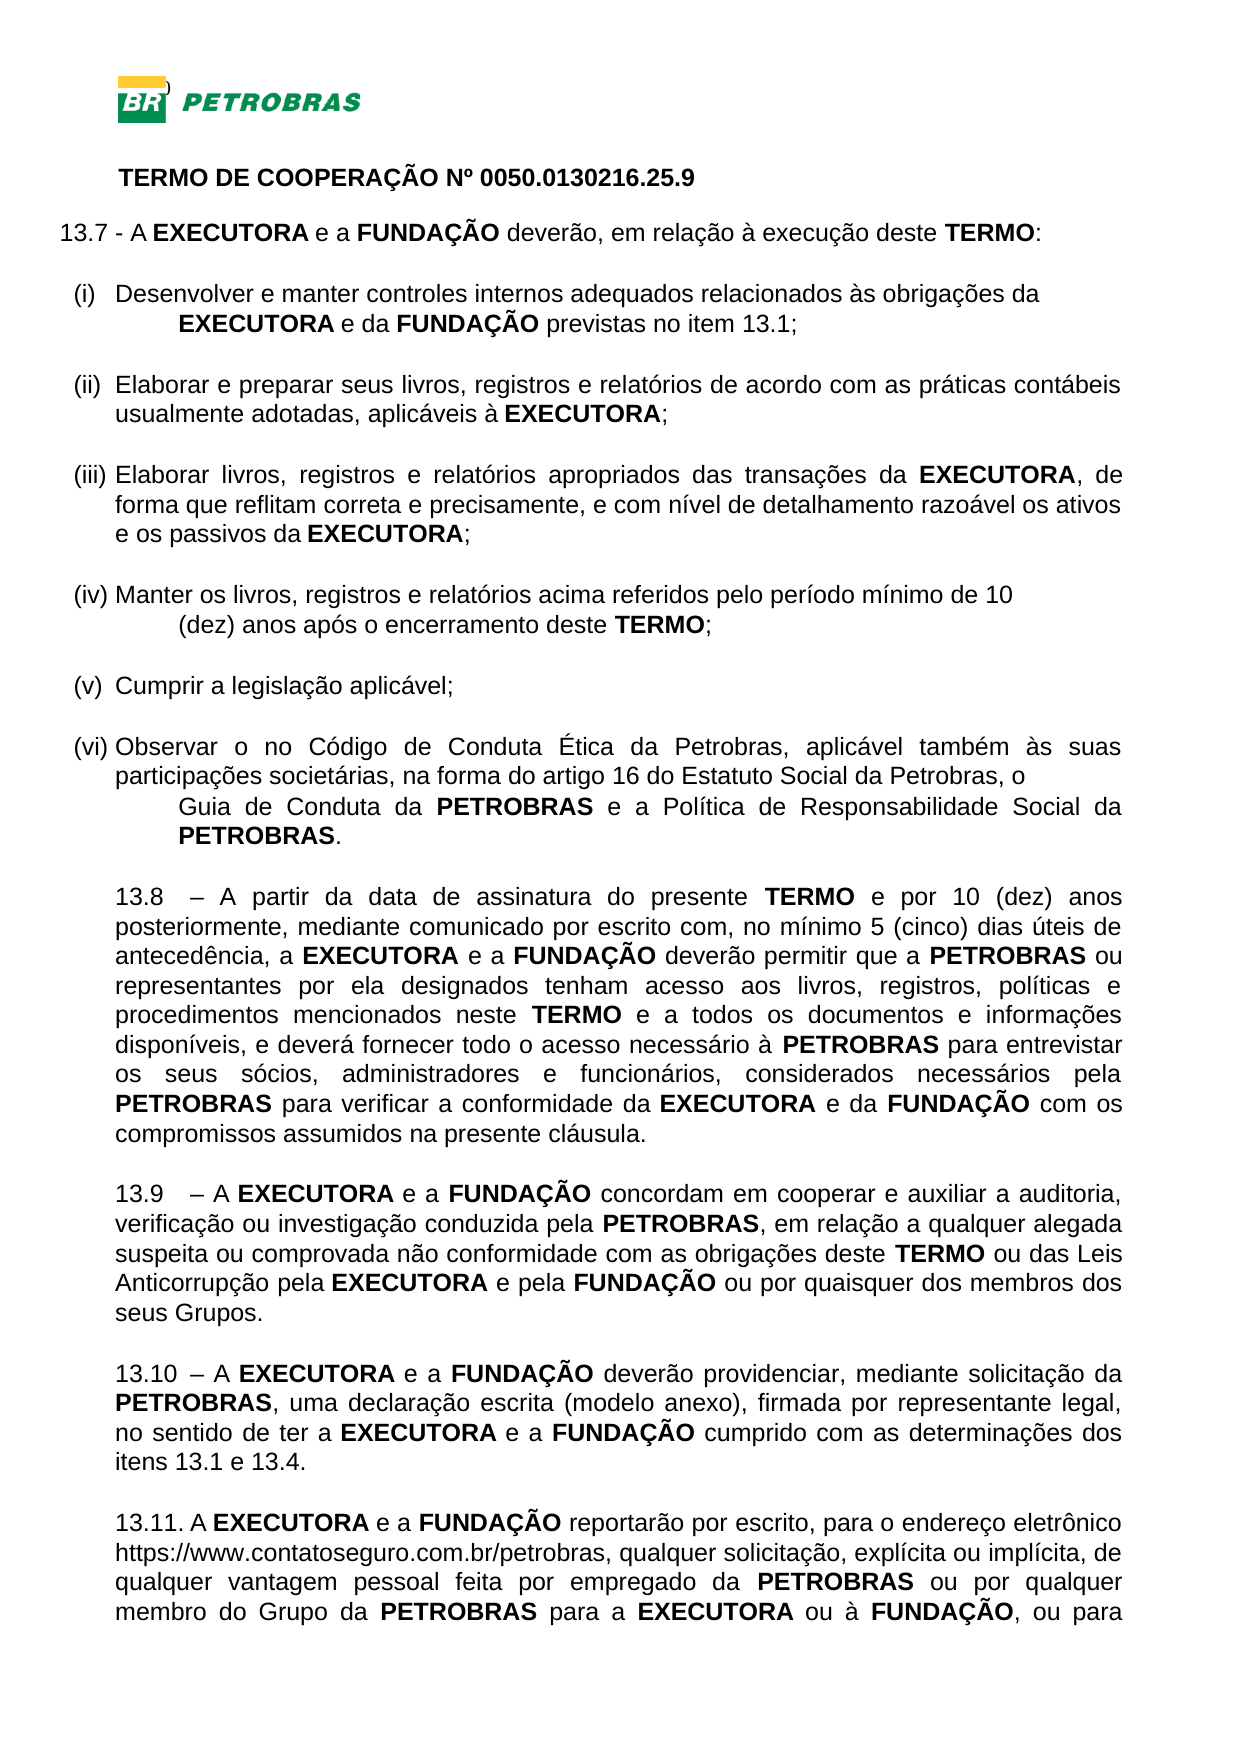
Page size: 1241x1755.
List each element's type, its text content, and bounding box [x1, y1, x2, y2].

text EXECUTORA e da FUNDAÇÃO previstas no item 13.1; [178, 309, 1123, 337]
text (dez) anos após o encerramento deste TERMO; [178, 610, 1123, 639]
text Guia de Conduta da PETROBRAS e a Política de Responsabilidade Social da PETROBRAS. [178, 791, 1123, 850]
list – A EXECUTORA e a FUNDAÇÃO concordam em cooperar e auxiliar a auditoria, verificação ou investigação conduzida pela PETROBRAS, em relação a qualquer alegada suspeita ou comprovada não conformidade com as obrigações deste TERMO ou das Leis Anticorrupção pela EXECUTORA e pela FUNDAÇÃO ou por quaisquer dos membros dos seus Grupos. [115, 1179, 1123, 1326]
list Observar o no Código de Conduta Ética da Petrobras, aplicável também às suas participações societárias, na forma do artigo 16 do Estatuto Social da Petrobras, o [73, 732, 1123, 790]
list - A EXECUTORA e a FUNDAÇÃO deverão, em relação à execução deste TERMO: [59, 218, 1123, 247]
list – A EXECUTORA e a FUNDAÇÃO deverão providenciar, mediante solicitação da PETROBRAS, uma declaração escrita (modelo anexo), firmada por representante legal, no sentido de ter a EXECUTORA e a FUNDAÇÃO cumprido com as determinações dos itens 13.1 e 13.4. [115, 1358, 1123, 1476]
list – A partir da data de assinatura do presente TERMO e por 10 (dez) anos posteriormente, mediante comunicado por escrito com, no mínimo 5 (cinco) dias úteis de antecedência, a EXECUTORA e a FUNDAÇÃO deverão permitir que a PETROBRAS ou representantes por ela designados tenham acesso aos livros, registros, políticas e procedimentos mencionados neste TERMO e a todos os documentos e informações disponíveis, e deverá fornecer todo o acesso necessário à PETROBRAS para entrevistar os seus sócios, administradores e funcionários, considerados necessários pela PETROBRAS para verificar a conformidade da EXECUTORA e da FUNDAÇÃO com os compromissos assumidos na presente cláusula. [115, 882, 1123, 1147]
list Elaborar e preparar seus livros, registros e relatórios de acordo com as práticas contábeis usualmente adotadas, aplicáveis à EXECUTORA; [73, 369, 1123, 428]
list Elaborar livros, registros e relatórios apropriados das transações da EXECUTORA, de forma que reflitam correta e precisamente, e com nível de detalhamento razoável os ativos e os passivos da EXECUTORA; [73, 460, 1123, 548]
list Manter os livros, registros e relatórios acima referidos pelo período mínimo de 10 [73, 580, 1123, 609]
list Cumprir a legislação aplicável; [73, 671, 1123, 700]
list A EXECUTORA e a FUNDAÇÃO reportarão por escrito, para o endereço eletrônico https://www.contatoseguro.com.br/petrobras, qualquer solicitação, explícita ou implícita, de qualquer vantagem pessoal feita por empregado da PETROBRAS ou por qualquer membro do Grupo da PETROBRAS para a EXECUTORA ou à FUNDAÇÃO, ou para [115, 1508, 1123, 1626]
list Desenvolver e manter controles internos adequados relacionados às obrigações da [73, 279, 1123, 307]
